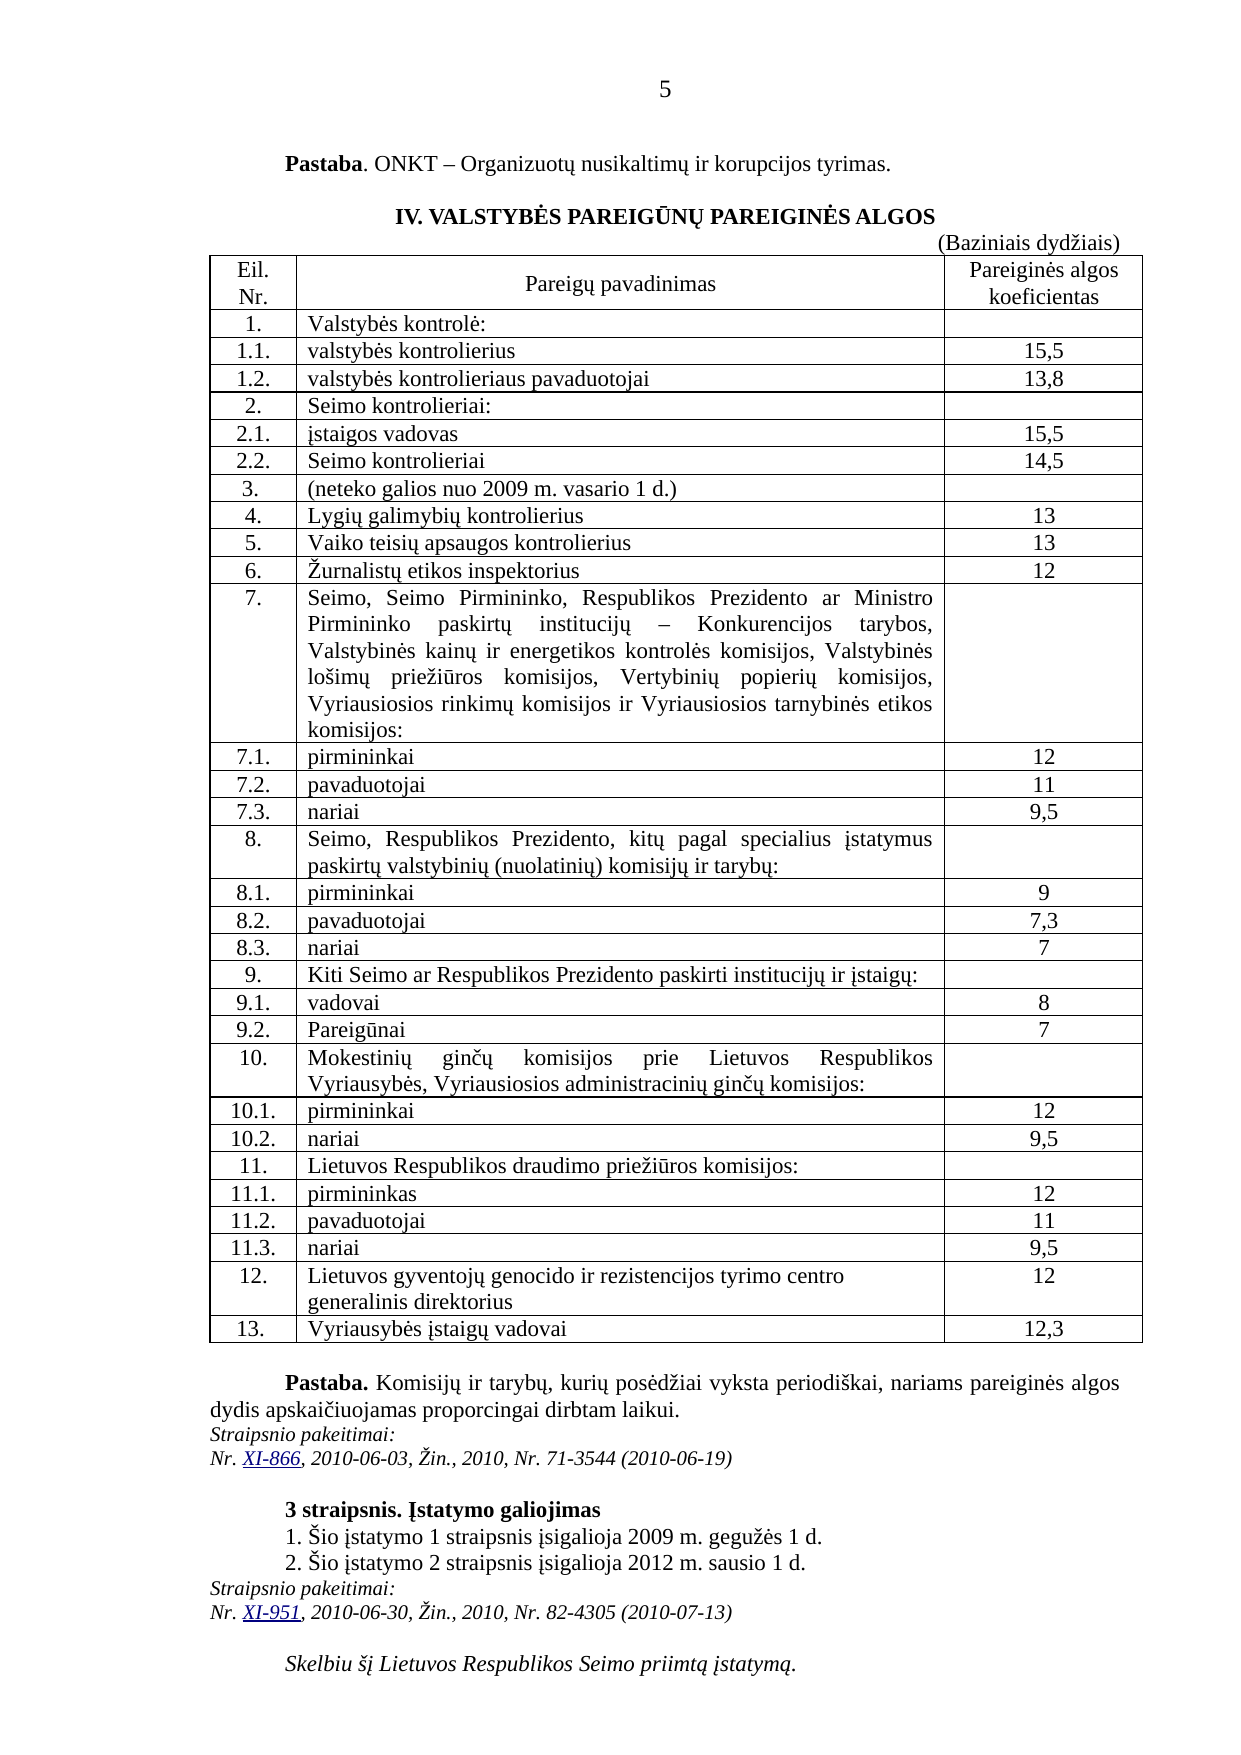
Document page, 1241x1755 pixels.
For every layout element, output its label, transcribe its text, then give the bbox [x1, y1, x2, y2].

table_cell 1.2. [211, 365, 296, 391]
table_cell nariai [297, 1125, 944, 1151]
table_cell 2.1. [211, 420, 296, 446]
table_cell Vaiko teisių apsaugos kontrolierius [297, 529, 944, 556]
table_cell 12 [945, 1098, 1142, 1124]
text Skelbiu šį Lietuvos Respublikos Seimo priimtą įstatymą. [210, 1650, 1120, 1676]
table_cell 12 [945, 1262, 1142, 1314]
table_cell pirmininkai [297, 743, 944, 770]
table_cell pirmininkai [297, 879, 944, 906]
table_cell 11 [945, 1207, 1142, 1233]
table_cell [945, 475, 1142, 501]
table_cell 12 [945, 1180, 1142, 1206]
table_cell Mokestinių ginčų komisijos prie Lietuvos Respublikos Vyriausybės, Vyriausiosios administracinių ginčų komisijos: [297, 1044, 944, 1096]
table_cell pirmininkai [297, 1098, 944, 1124]
table_cell Vyriausybės įstaigų vadovai [297, 1316, 944, 1342]
table_cell 8 [945, 989, 1142, 1015]
table_cell 7 [945, 1016, 1142, 1043]
table_cell [945, 310, 1142, 337]
table_cell Seimo, Respublikos Prezidento, kitų pagal specialius įstatymus paskirtų valstybinių (nuolatinių) komisijų ir tarybų: [297, 826, 944, 878]
table_cell Lietuvos gyventojų genocido ir rezistencijos tyrimo centro generalinis direktorius [297, 1262, 944, 1314]
text Pastaba. Komisijų ir tarybų, kurių posėdžiai vyksta periodiškai, nariams pareiginės algos dydis apskaičiuojamas proporcingai dirbtam laikui. [210, 1369, 1120, 1422]
table_cell [945, 584, 1142, 742]
table_cell 12 [945, 557, 1142, 583]
table_cell Kiti Seimo ar Respublikos Prezidento paskirti institucijų ir įstaigų: [297, 961, 944, 988]
table_cell 3. [211, 475, 296, 501]
table_cell 7. [211, 584, 296, 742]
table_cell [945, 826, 1142, 878]
table_cell 12. [211, 1262, 296, 1314]
table_cell 7.2. [211, 771, 296, 797]
table_header Eil. Nr. [211, 256, 296, 309]
text Nr. XI-866, 2010-06-03, Žin., 2010, Nr. 71-3544 (2010-06-19) [210, 1446, 1120, 1470]
table_cell 12 [945, 743, 1142, 770]
table_cell 7.3. [211, 798, 296, 824]
table_cell (neteko galios nuo 2009 m. vasario 1 d.) [297, 475, 944, 501]
table_cell vadovai [297, 989, 944, 1015]
table_cell 10.2. [211, 1125, 296, 1151]
text Nr. XI-951, 2010-06-30, Žin., 2010, Nr. 82-4305 (2010-07-13) [210, 1599, 1120, 1624]
table_cell 9,5 [945, 1125, 1142, 1151]
table_cell 9 [945, 879, 1142, 906]
table_cell 9,5 [945, 1234, 1142, 1261]
text (Baziniais dydžiais) [210, 229, 1120, 255]
table_cell 14,5 [945, 447, 1142, 473]
table_cell Valstybės kontrolė: [297, 310, 944, 337]
text 1. Šio įstatymo 1 straipsnis įsigalioja 2009 m. gegužės 1 d. [210, 1523, 1121, 1549]
table_cell Seimo kontrolieriai [297, 447, 944, 473]
table_cell pavaduotojai [297, 1207, 944, 1233]
table_cell 9,5 [945, 798, 1142, 824]
table_cell Žurnalistų etikos inspektorius [297, 557, 944, 583]
table_cell 7,3 [945, 907, 1142, 933]
table_cell [945, 961, 1142, 988]
table_cell [945, 393, 1142, 419]
table_cell 9.1. [211, 989, 296, 1015]
table_cell Lygių galimybių kontrolierius [297, 502, 944, 528]
table_cell nariai [297, 1234, 944, 1261]
table_cell Seimo kontrolieriai: [297, 393, 944, 419]
table_cell 7 [945, 934, 1142, 960]
table_cell 9. [211, 961, 296, 988]
table_cell 5. [211, 529, 296, 556]
table_cell 9.2. [211, 1016, 296, 1043]
table_cell 13 [945, 529, 1142, 556]
table_cell valstybės kontrolierius [297, 338, 944, 364]
table_cell 8.3. [211, 934, 296, 960]
table_cell 2.2. [211, 447, 296, 473]
table_cell pirmininkas [297, 1180, 944, 1206]
table_cell 11.1. [211, 1180, 296, 1206]
table_cell 2. [211, 393, 296, 419]
table_cell 1. [211, 310, 296, 337]
table_cell pavaduotojai [297, 771, 944, 797]
table_cell 11 [945, 771, 1142, 797]
table_cell 11. [211, 1152, 296, 1178]
table_cell 15,5 [945, 420, 1142, 446]
table_cell 12,3 [945, 1316, 1142, 1342]
text 3 straipsnis. Įstatymo galiojimas [210, 1496, 1121, 1523]
table_cell 1.1. [211, 338, 296, 364]
table_cell Seimo, Seimo Pirmininko, Respublikos Prezidento ar Ministro Pirmininko paskirtų institucijų – Konkurencijos tarybos, Valstybinės kainų ir energetikos kontrolės komisijos, Valstybinės lošimų priežiūros komisijos, Vertybinių popierių komisijos, Vyriausiosios rinkimų komisijos ir Vyriausiosios tarnybinės etikos komisijos: [297, 584, 944, 742]
table_cell 11.2. [211, 1207, 296, 1233]
table_cell nariai [297, 934, 944, 960]
text 2. Šio įstatymo 2 straipsnis įsigalioja 2012 m. sausio 1 d. [210, 1549, 1121, 1576]
table_header Pareiginės algos koeficientas [945, 256, 1142, 309]
table_cell 4. [211, 502, 296, 528]
text Pastaba. ONKT – Organizuotų nusikaltimų ir korupcijos tyrimas. [210, 150, 1120, 176]
table_cell 8.2. [211, 907, 296, 933]
text Straipsnio pakeitimai: [210, 1576, 1120, 1599]
text Straipsnio pakeitimai: [210, 1422, 1120, 1446]
table_cell 15,5 [945, 338, 1142, 364]
table_cell 10. [211, 1044, 296, 1096]
table_cell 13. [211, 1316, 296, 1342]
table_cell [945, 1044, 1142, 1096]
table_header Pareigų pavadinimas [297, 256, 944, 309]
table_cell 8.1. [211, 879, 296, 906]
table_cell 8. [211, 826, 296, 878]
table_cell Lietuvos Respublikos draudimo priežiūros komisijos: [297, 1152, 944, 1178]
table_cell pavaduotojai [297, 907, 944, 933]
table_cell 13 [945, 502, 1142, 528]
table_cell [945, 1152, 1142, 1178]
table_cell nariai [297, 798, 944, 824]
table_cell 11.3. [211, 1234, 296, 1261]
table_cell Pareigūnai [297, 1016, 944, 1043]
text IV. VALSTYBĖS PAREIGŪNŲ PAREIGINĖS ALGOS [210, 203, 1120, 229]
table_cell įstaigos vadovas [297, 420, 944, 446]
table_cell 6. [211, 557, 296, 583]
table_cell 13,8 [945, 365, 1142, 391]
table_cell valstybės kontrolieriaus pavaduotojai [297, 365, 944, 391]
table_cell 10.1. [211, 1098, 296, 1124]
table_cell 7.1. [211, 743, 296, 770]
